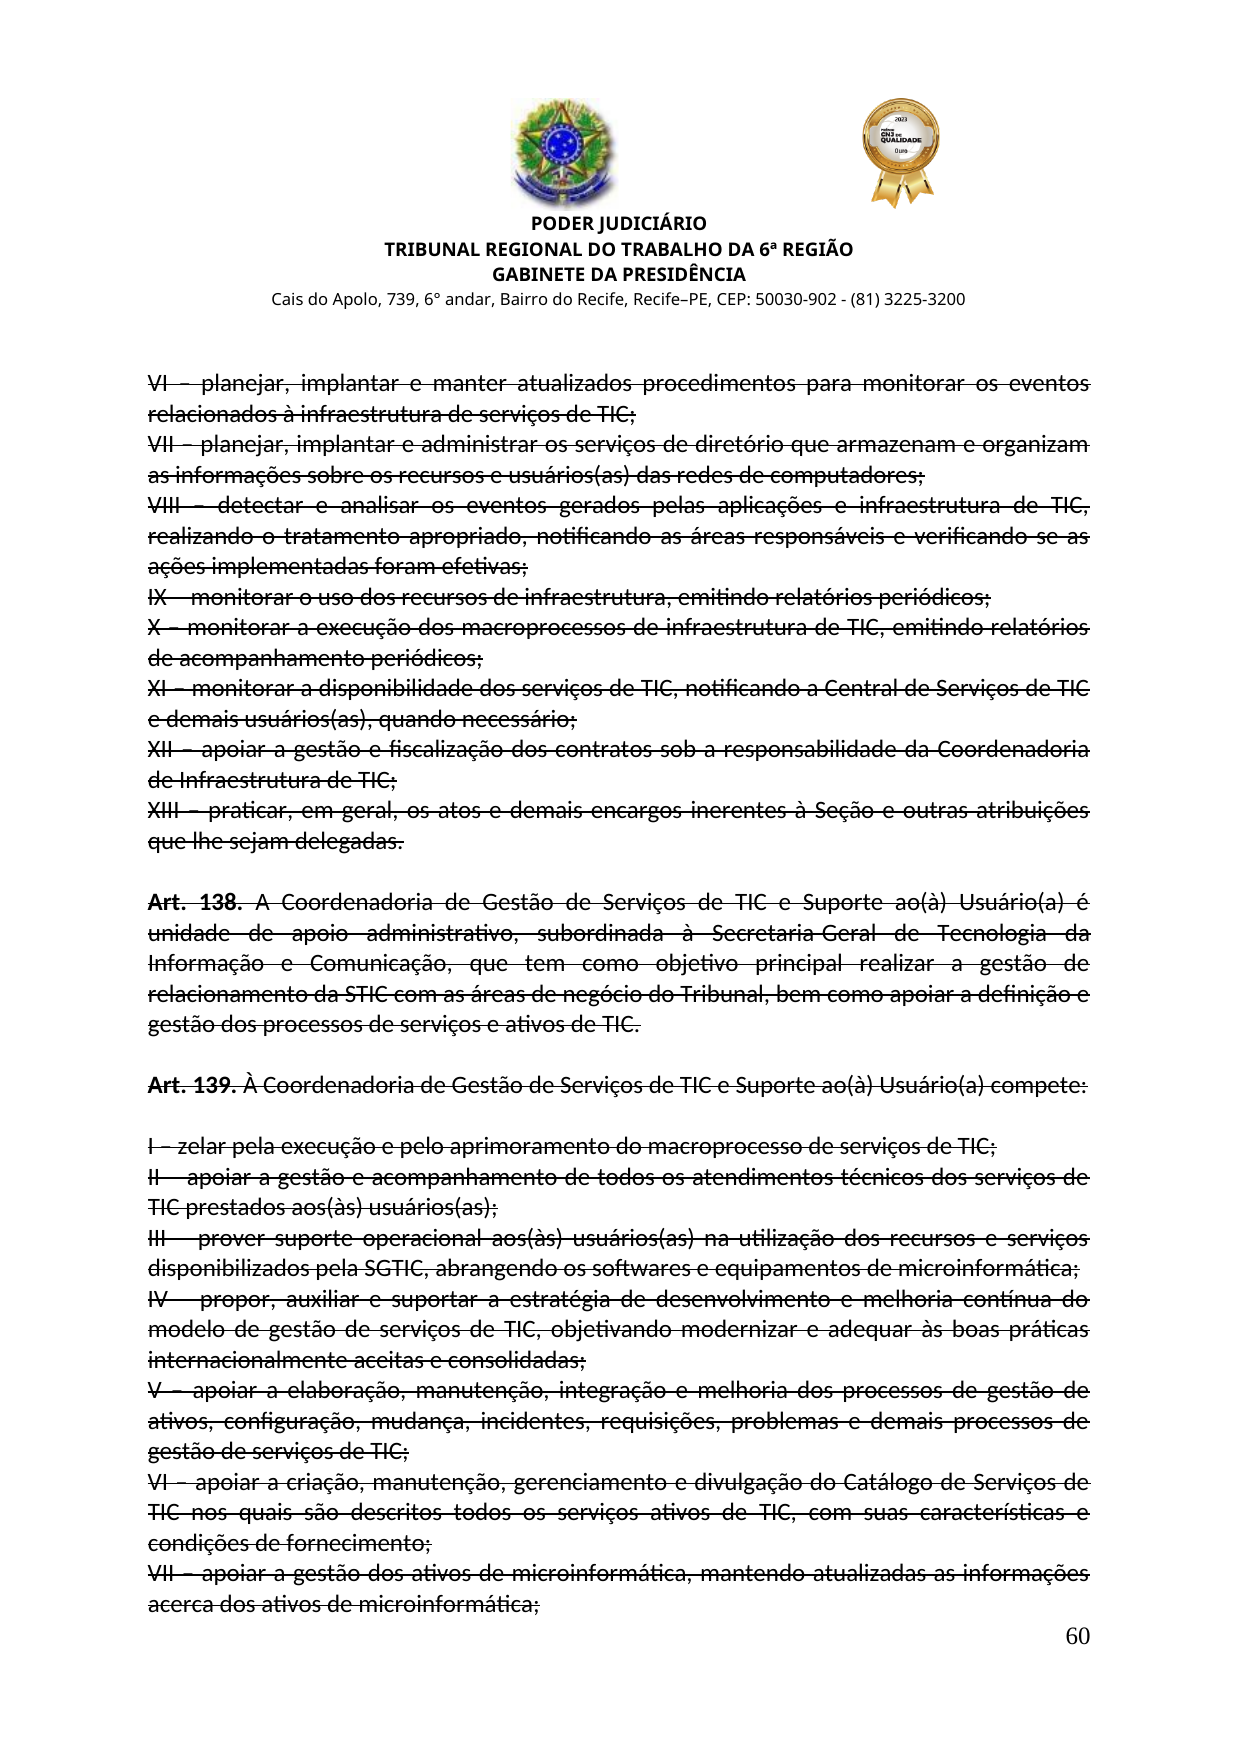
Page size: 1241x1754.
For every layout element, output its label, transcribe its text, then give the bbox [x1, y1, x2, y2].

text III – prover suporte operacional aos(às) usuários(as) na utilização dos recursos e serviços disponibilizados pela SGTIC, abrangendo os softwares e equipamentos de microinformática; [147, 1222, 1090, 1238]
text IV – propor, auxiliar e suportar a estratégia de desenvolvimento e melhoria contínua do modelo de gestão de serviços de TIC, objetivando modernizar e adequar às boas práticas internacionalmente aceitas e consolidadas; [147, 1283, 1090, 1299]
text VII – apoiar a gestão dos ativos de microinformática, mantendo atualizadas as informações acerca dos ativos de microinformática; [147, 1558, 1090, 1574]
text Art. 138. A Coordenadoria de Gestão de Serviços de TIC e Suporte ao(à) Usuário(a) é unidade de apoio administrativo, subordinada à Secretaria-Geral de Tecnologia da Informação e Comunicação, que tem como objetivo principal realizar a gestão de relacionamento da STIC com as áreas de negócio do Tribunal, bem como apoiar a definição e gestão dos processos de serviços e ativos de TIC. [147, 904, 1090, 933]
text Art. 138. A Coordenadoria de Gestão de Serviços de TIC e Suporte ao(à) Usuário(a) é unidade de apoio administrativo, subordinada à Secretaria-Geral de Tecnologia da Informação e Comunicação, que tem como objetivo principal realizar a gestão de relacionamento da STIC com as áreas de negócio do Tribunal, bem como apoiar a definição e gestão dos processos de serviços e ativos de TIC. [147, 965, 1090, 994]
text VI – apoiar a criação, manutenção, gerenciamento e divulgação do Catálogo de Serviços de TIC nos quais são descritos todos os serviços ativos de TIC, com suas características e condições de fornecimento; [147, 1466, 1090, 1483]
text VI – planejar, implantar e manter atualizados procedimentos para monitorar os eventos relacionados à infraestrutura de serviços de TIC; [147, 367, 1090, 384]
text XII – apoiar a gestão e fiscalização dos contratos sob a responsabilidade da Coordenadoria de Infraestrutura de TIC; [147, 752, 1090, 794]
text IX – monitorar o uso dos recursos de infraestrutura, emitindo relatórios periódicos; [147, 581, 1090, 611]
text X – monitorar a execução dos macroprocessos de infraestrutura de TIC, emitindo relatórios de acompanhamento periódicos; [147, 611, 1090, 628]
text VI – apoiar a criação, manutenção, gerenciamento e divulgação do Catálogo de Serviços de TIC nos quais são descritos todos os serviços ativos de TIC, com suas características e condições de fornecimento; [147, 1484, 1090, 1513]
text VIII – detectar e analisar os eventos gerados pelas aplicações e infraestrutura de TIC, realizando o tratamento apropriado, notificando as áreas responsáveis e verificando se as ações implementadas foram efetivas; [147, 507, 1090, 536]
text Art. 138. A Coordenadoria de Gestão de Serviços de TIC e Suporte ao(à) Usuário(a) é unidade de apoio administrativo, subordinada à Secretaria-Geral de Tecnologia da Informação e Comunicação, que tem como objetivo principal realizar a gestão de relacionamento da STIC com as áreas de negócio do Tribunal, bem como apoiar a definição e gestão dos processos de serviços e ativos de TIC. [147, 886, 1090, 903]
text II – apoiar a gestão e acompanhamento de todos os atendimentos técnicos dos serviços de TIC prestados aos(às) usuários(as); [147, 1178, 1090, 1222]
text Art. 138. A Coordenadoria de Gestão de Serviços de TIC e Suporte ao(à) Usuário(a) é unidade de apoio administrativo, subordinada à Secretaria-Geral de Tecnologia da Informação e Comunicação, que tem como objetivo principal realizar a gestão de relacionamento da STIC com as áreas de negócio do Tribunal, bem como apoiar a definição e gestão dos processos de serviços e ativos de TIC. [147, 995, 1090, 1039]
text XI – monitorar a disponibilidade dos serviços de TIC, notificando a Central de Serviços de TIC e demais usuários(as), quando necessário; [147, 691, 1090, 733]
text VII – planejar, implantar e administrar os serviços de diretório que armazenam e organizam as informações sobre os recursos e usuários(as) das redes de computadores; [147, 446, 1090, 489]
text VIII – detectar e analisar os eventos gerados pelas aplicações e infraestrutura de TIC, realizando o tratamento apropriado, notificando as áreas responsáveis e verificando se as ações implementadas foram efetivas; [147, 537, 1090, 581]
text Art. 138. A Coordenadoria de Gestão de Serviços de TIC e Suporte ao(à) Usuário(a) é unidade de apoio administrativo, subordinada à Secretaria-Geral de Tecnologia da Informação e Comunicação, que tem como objetivo principal realizar a gestão de relacionamento da STIC com as áreas de negócio do Tribunal, bem como apoiar a definição e gestão dos processos de serviços e ativos de TIC. [147, 934, 1090, 964]
text VII – planejar, implantar e administrar os serviços de diretório que armazenam e organizam as informações sobre os recursos e usuários(as) das redes de computadores; [147, 428, 1090, 445]
text II – apoiar a gestão e acompanhamento de todos os atendimentos técnicos dos serviços de TIC prestados aos(às) usuários(as); [147, 1161, 1090, 1177]
text VIII – detectar e analisar os eventos gerados pelas aplicações e infraestrutura de TIC, realizando o tratamento apropriado, notificando as áreas responsáveis e verificando se as ações implementadas foram efetivas; [147, 489, 1090, 506]
text X – monitorar a execução dos macroprocessos de infraestrutura de TIC, emitindo relatórios de acompanhamento periódicos; [147, 630, 1090, 672]
text XI – monitorar a disponibilidade dos serviços de TIC, notificando a Central de Serviços de TIC e demais usuários(as), quando necessário; [147, 672, 1090, 689]
text XIII – praticar, em geral, os atos e demais encargos inerentes à Seção e outras atribuições que lhe sejam delegadas. [147, 813, 1090, 856]
text VI – apoiar a criação, manutenção, gerenciamento e divulgação do Catálogo de Serviços de TIC nos quais são descritos todos os serviços ativos de TIC, com suas características e condições de fornecimento; [147, 1514, 1090, 1558]
text IV – propor, auxiliar e suportar a estratégia de desenvolvimento e melhoria contínua do modelo de gestão de serviços de TIC, objetivando modernizar e adequar às boas práticas internacionalmente aceitas e consolidadas; [147, 1300, 1090, 1330]
text IV – propor, auxiliar e suportar a estratégia de desenvolvimento e melhoria contínua do modelo de gestão de serviços de TIC, objetivando modernizar e adequar às boas práticas internacionalmente aceitas e consolidadas; [147, 1331, 1090, 1374]
text Art. 139. À Coordenadoria de Gestão de Serviços de TIC e Suporte ao(à) Usuário(a) compete: [147, 1069, 1090, 1100]
text V – apoiar a elaboração, manutenção, integração e melhoria dos processos de gestão de ativos, configuração, mudança, incidentes, requisições, problemas e demais processos de gestão de serviços de TIC; [147, 1422, 1090, 1466]
text XIII – praticar, em geral, os atos e demais encargos inerentes à Seção e outras atribuições que lhe sejam delegadas. [147, 794, 1090, 811]
text III – prover suporte operacional aos(às) usuários(as) na utilização dos recursos e serviços disponibilizados pela SGTIC, abrangendo os softwares e equipamentos de microinformática; [147, 1239, 1090, 1283]
text VI – planejar, implantar e manter atualizados procedimentos para monitorar os eventos relacionados à infraestrutura de serviços de TIC; [147, 385, 1090, 428]
text XII – apoiar a gestão e fiscalização dos contratos sob a responsabilidade da Coordenadoria de Infraestrutura de TIC; [147, 733, 1090, 750]
text VII – apoiar a gestão dos ativos de microinformática, mantendo atualizadas as informações acerca dos ativos de microinformática; [147, 1575, 1090, 1619]
text V – apoiar a elaboração, manutenção, integração e melhoria dos processos de gestão de ativos, configuração, mudança, incidentes, requisições, problemas e demais processos de gestão de serviços de TIC; [147, 1392, 1090, 1421]
text V – apoiar a elaboração, manutenção, integração e melhoria dos processos de gestão de ativos, configuração, mudança, incidentes, requisições, problemas e demais processos de gestão de serviços de TIC; [147, 1374, 1090, 1391]
text I – zelar pela execução e pelo aprimoramento do macroprocesso de serviços de TIC; [147, 1130, 1090, 1161]
